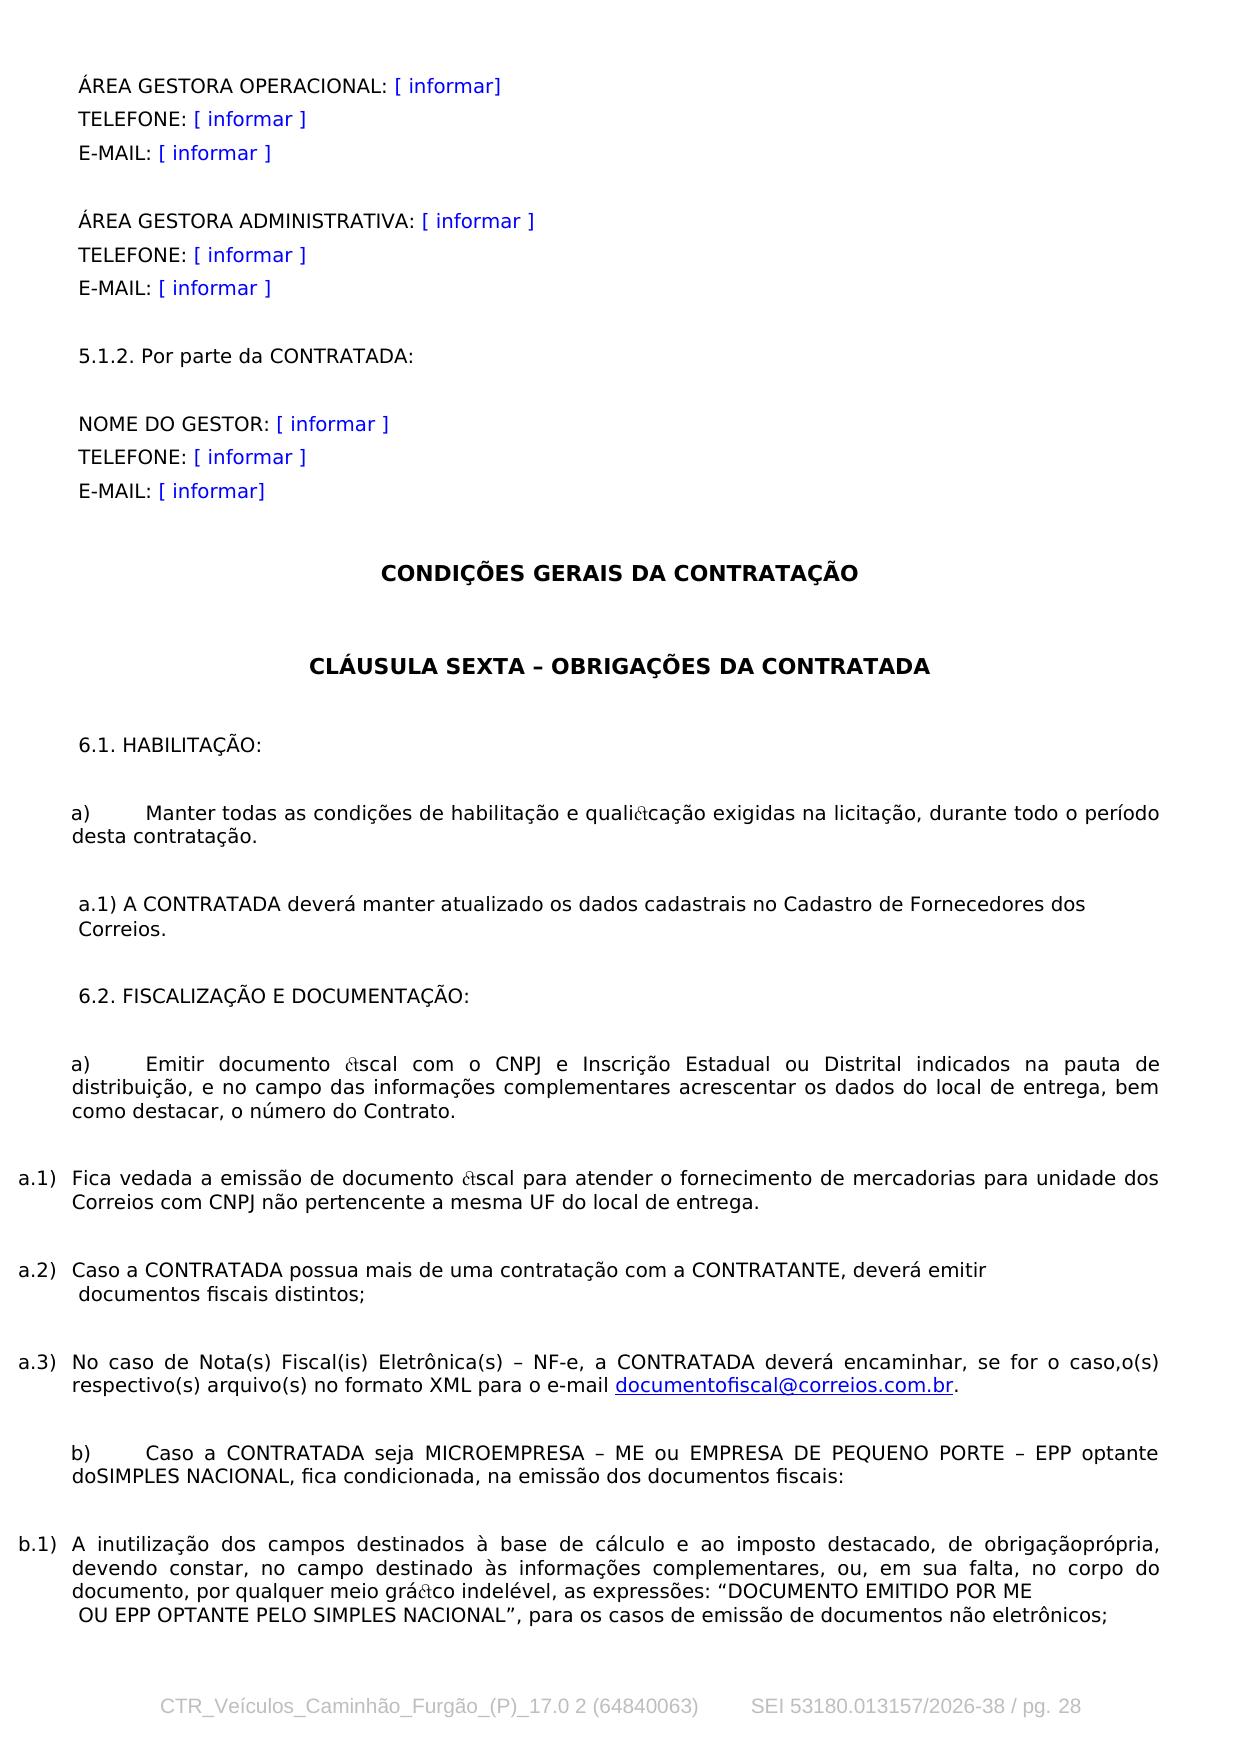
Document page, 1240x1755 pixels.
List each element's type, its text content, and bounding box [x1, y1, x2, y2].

text CONDIÇÕES GERAIS DA CONTRATAÇÃO [72, 561, 1167, 587]
text E-MAIL: [ informar ] [78, 277, 1168, 301]
list A inutilização dos campos destinados à base de cálculo e ao imposto destacado, de obrigaçãoprópria, devendo constar, no campo destinado às informações complementares, ou, em sua falta, no corpo do documento, por qualquer meio gráco indelével, as expressões: “DOCUMENTO EMITIDO POR ME [18, 1533, 1161, 1603]
text OU EPP OPTANTE PELO SIMPLES NACIONAL”, para os casos de emissão de documentos não eletrônicos; [78, 1604, 1161, 1627]
text TELEFONE: [ informar ] [78, 244, 1168, 267]
text NOME DO GESTOR: [ informar ] [78, 413, 1161, 436]
text 5.1.2. Por parte da CONTRATADA: [78, 345, 1161, 368]
text 6.2. FISCALIZAÇÃO E DOCUMENTAÇÃO: [78, 985, 1161, 1008]
text E-MAIL: [ informar ] [78, 142, 1168, 165]
list Emitir documento scal com o CNPJ e Inscrição Estadual ou Distrital indicados na pauta de distribuição, e no campo das informações complementares acrescentar os dados do local de entrega, bem como destacar, o número do Contrato. [71, 1053, 1161, 1123]
text TELEFONE: [ informar ] [78, 446, 1168, 469]
text ÁREA GESTORA OPERACIONAL: [ informar] [78, 75, 1161, 98]
subtitle CLÁUSULA SEXTA – OBRIGAÇÕES DA CONTRATADA [73, 654, 1166, 680]
text documentos fiscais distintos; [78, 1283, 1161, 1306]
list Manter todas as condições de habilitação e qualicação exigidas na licitação, durante todo o período desta contratação. [71, 802, 1161, 849]
text Correios. [78, 918, 1161, 941]
text a.1) A CONTRATADA deverá manter atualizado os dados cadastrais no Cadastro de Fornecedores dos [78, 893, 1161, 916]
text E-MAIL: [ informar] [78, 480, 1168, 503]
list No caso de Nota(s) Fiscal(is) Eletrônica(s) – NF-e, a CONTRATADA deverá encaminhar, se for o caso,o(s) respectivo(s) arquivo(s) no formato XML para o e-mail documentofiscal@correios.com.br. [18, 1351, 1161, 1397]
list Fica vedada a emissão de documento scal para atender o fornecimento de mercadorias para unidade dos Correios com CNPJ não pertencente a mesma UF do local de entrega. [18, 1167, 1161, 1214]
list Caso a CONTRATADA seja MICROEMPRESA – ME ou EMPRESA DE PEQUENO PORTE – EPP optante doSIMPLES NACIONAL, fica condicionada, na emissão dos documentos fiscais: [71, 1442, 1161, 1488]
text 6.1. HABILITAÇÃO: [78, 734, 1161, 757]
text TELEFONE: [ informar ] [78, 108, 1168, 132]
text ÁREA GESTORA ADMINISTRATIVA: [ informar ] [78, 210, 1161, 233]
list Caso a CONTRATADA possua mais de uma contratação com a CONTRATANTE, deverá emitir [18, 1259, 1161, 1282]
